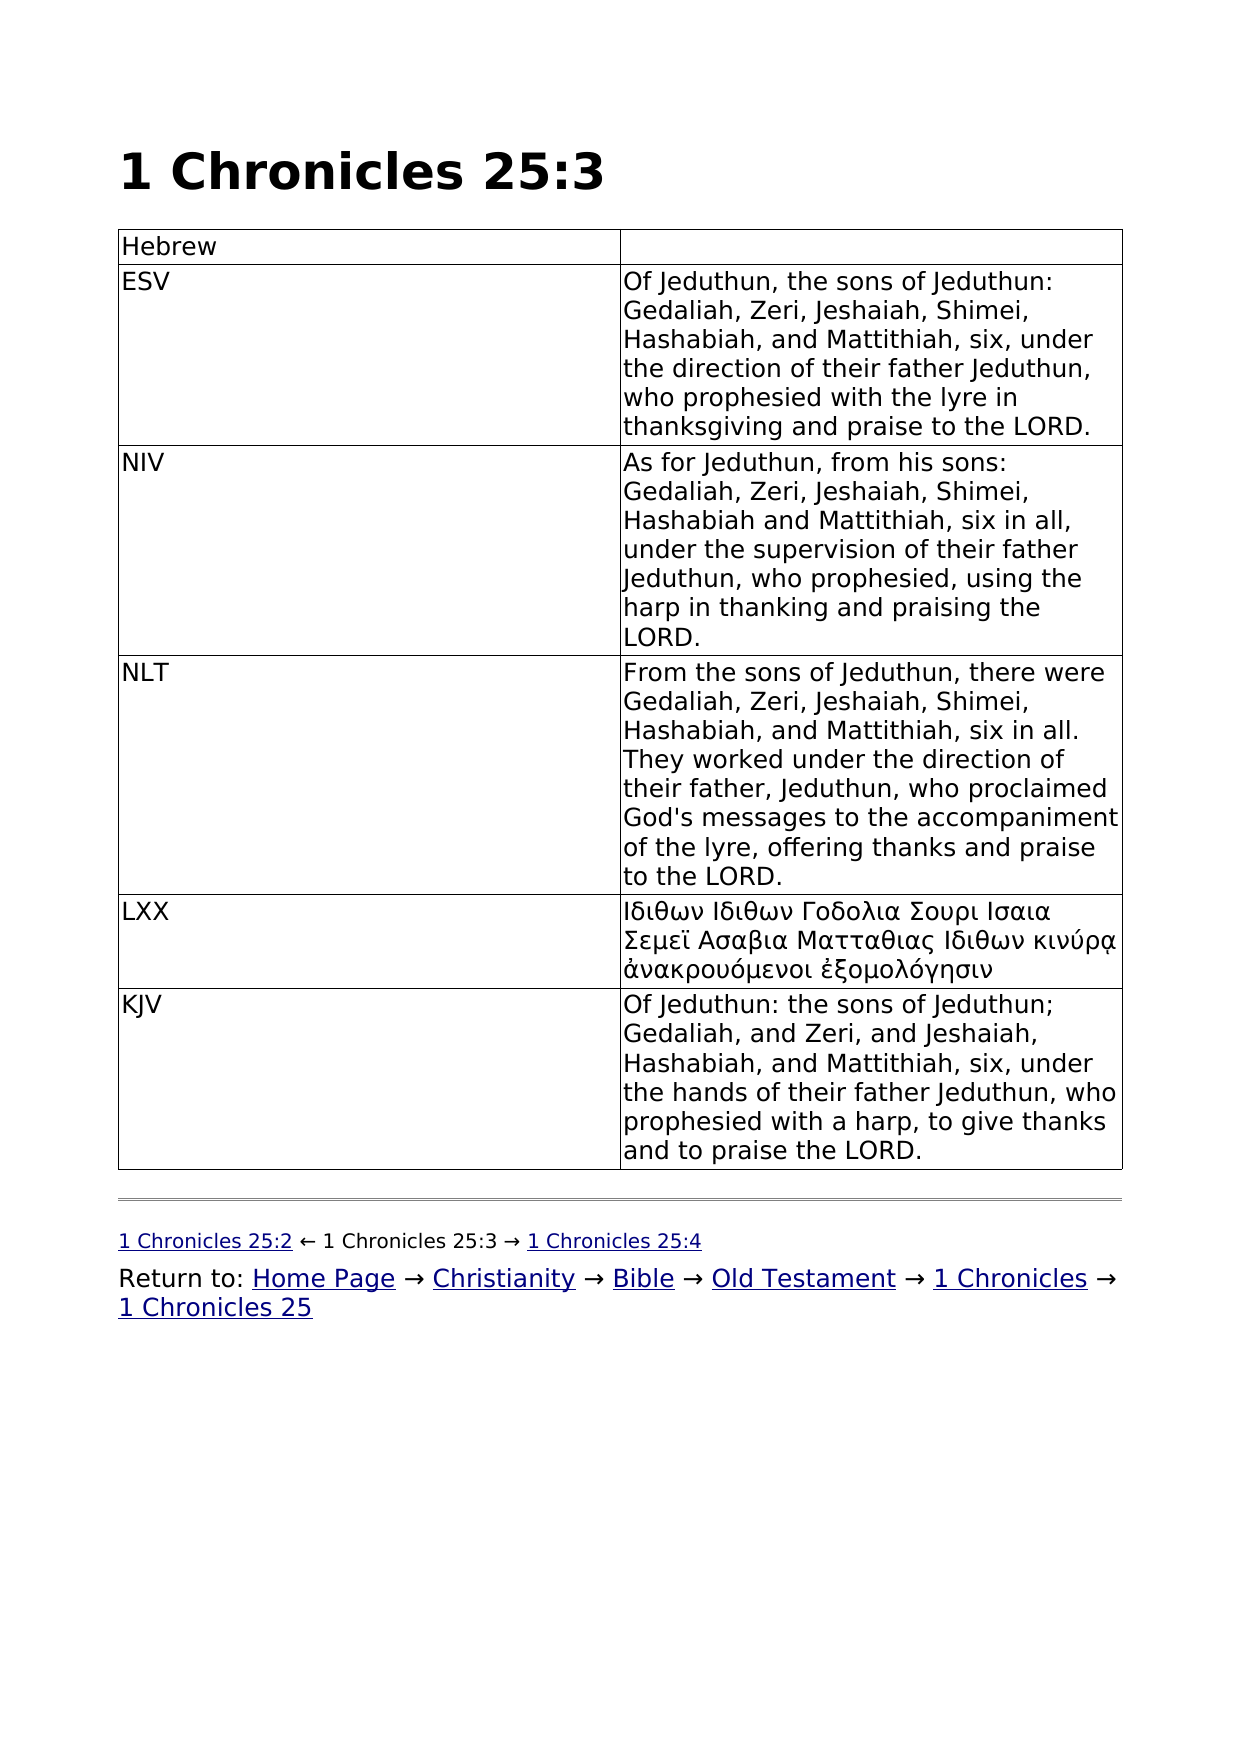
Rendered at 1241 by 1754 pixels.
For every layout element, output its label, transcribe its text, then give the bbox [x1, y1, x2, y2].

table_cell NIV [119, 446, 620, 655]
subtitle 1 Chronicles 25:3 [118, 143, 1122, 201]
table_cell As for Jeduthun, from his sons: Gedaliah, Zeri, Jeshaiah, Shimei, Hashabiah and Mattithiah, six in all, under the supervision of their father Jeduthun, who prophesied, using the harp in thanking and praising the LORD. [621, 446, 1122, 655]
table_cell NLT [119, 656, 620, 894]
table_cell ESV [119, 265, 620, 445]
table_cell Ιδιθων Ιδιθων Γοδολια Σουρι Ισαια Σεμεϊ Ασαβια Ματταθιας Ιδιθων κινύρᾳ ἀνακρουόμενοι ἐξομολόγησιν [621, 895, 1122, 987]
table_cell From the sons of Jeduthun, there were Gedaliah, Zeri, Jeshaiah, Shimei, Hashabiah, and Mattithiah, six in all. They worked under the direction of their father, Jeduthun, who proclaimed God's messages to the accompaniment of the lyre, offering thanks and praise to the LORD. [621, 656, 1122, 894]
table_cell KJV [119, 989, 620, 1168]
text 1 Chronicles 25:2 ← 1 Chronicles 25:3 → 1 Chronicles 25:4 [118, 1230, 1122, 1264]
table_header [621, 230, 1122, 264]
table_cell LXX [119, 895, 620, 987]
table_cell Of Jeduthun, the sons of Jeduthun: Gedaliah, Zeri, Jeshaiah, Shimei, Hashabiah, and Mattithiah, six, under the direction of their father Jeduthun, who prophesied with the lyre in thanksgiving and praise to the LORD. [621, 265, 1122, 445]
table_cell Of Jeduthun: the sons of Jeduthun; Gedaliah, and Zeri, and Jeshaiah, Hashabiah, and Mattithiah, six, under the hands of their father Jeduthun, who prophesied with a harp, to give thanks and to praise the LORD. [621, 989, 1122, 1168]
table_header Hebrew [119, 230, 620, 264]
text Return to: Home Page → Christianity → Bible → Old Testament → 1 Chronicles → 1 Chronicles 25 [118, 1264, 1122, 1322]
